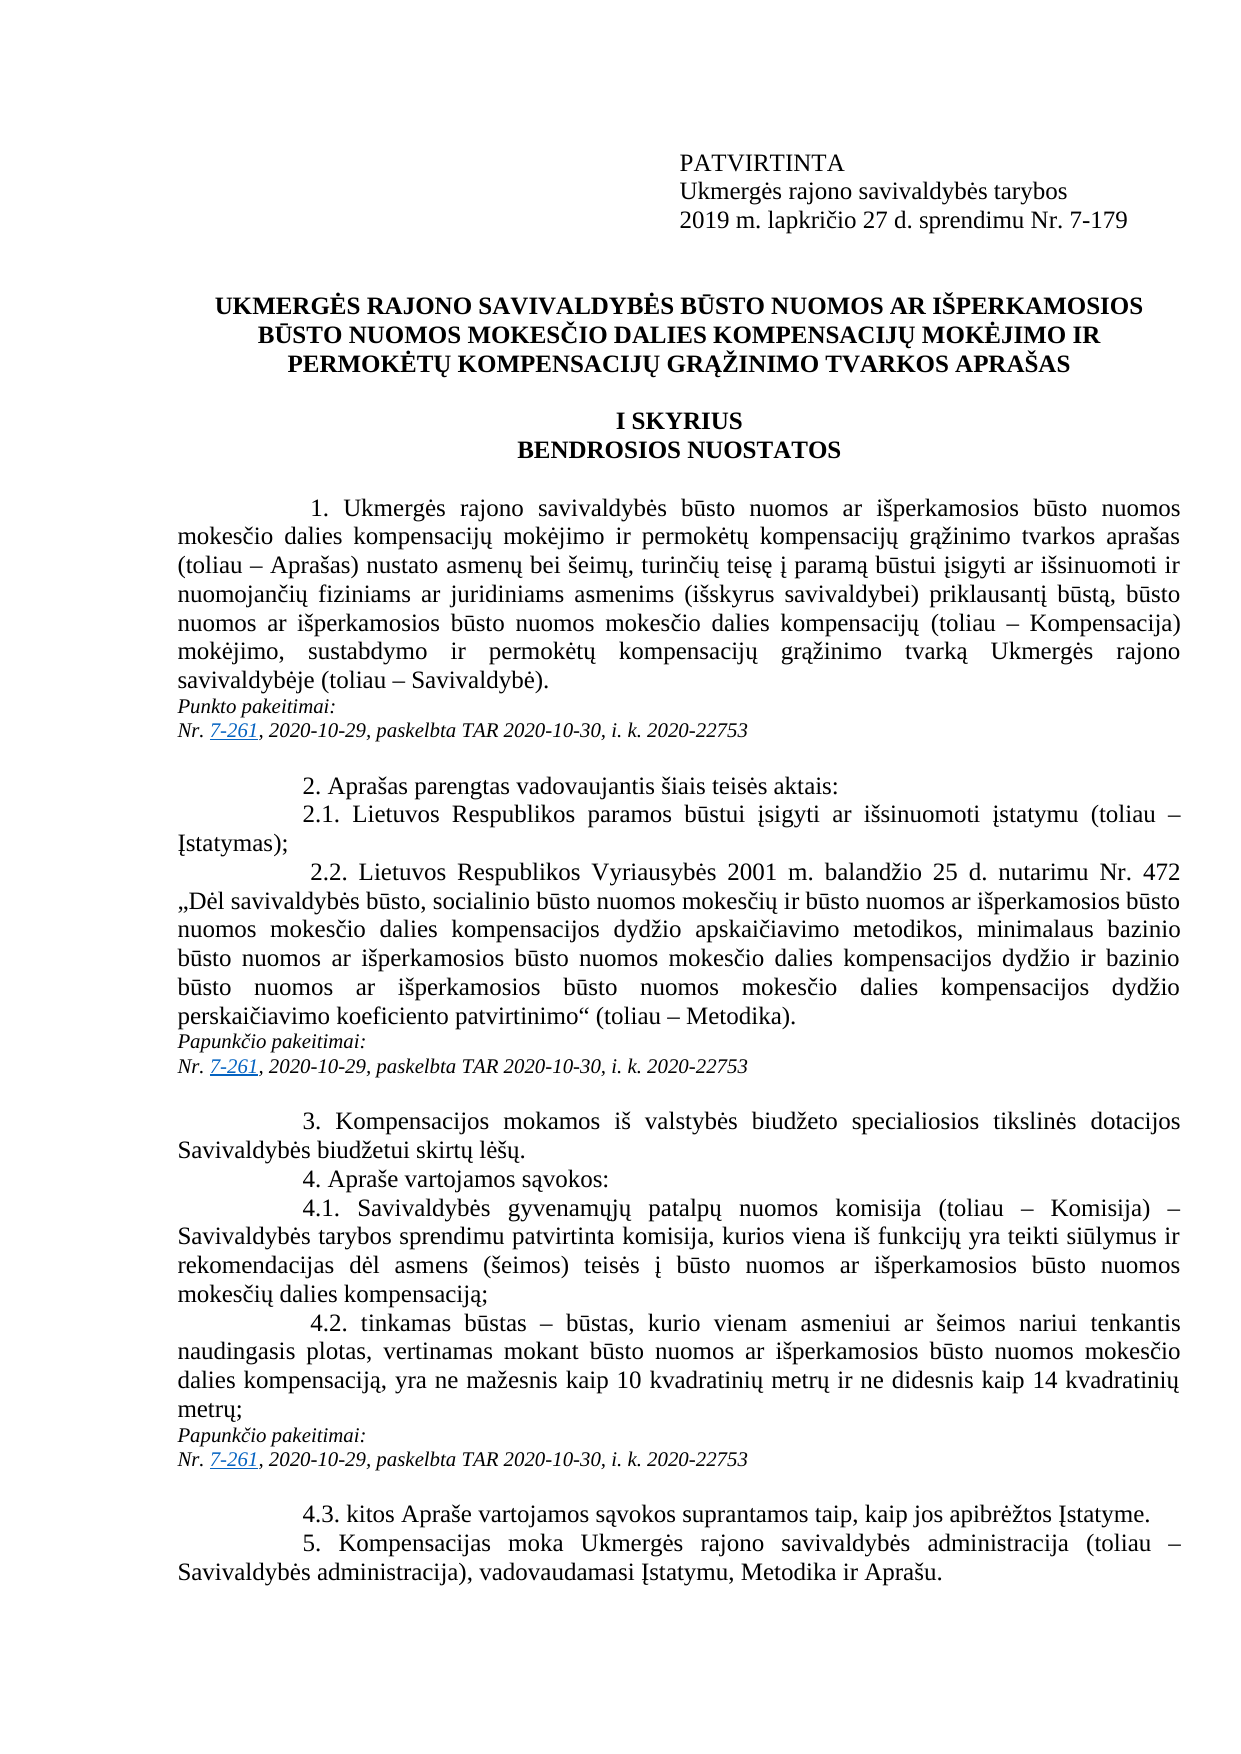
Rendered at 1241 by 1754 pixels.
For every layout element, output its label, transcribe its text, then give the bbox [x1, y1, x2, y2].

text PATVIRTINTA [177, 148, 1181, 176]
text 2019 m. lapkričio 27 d. sprendimu Nr. 7-179 [177, 205, 1181, 234]
text 3. Kompensacijos mokamos iš valstybės biudžeto specialiosios tikslinės dotacijos Savivaldybės biudžetui skirtų lėšų. [177, 1106, 1181, 1164]
text Punkto pakeitimai: [177, 694, 1181, 718]
text 4.1. Savivaldybės gyvenamųjų patalpų nuomos komisija (toliau – Komisija) – Savivaldybės tarybos sprendimu patvirtinta komisija, kurios viena iš funkcijų yra teikti siūlymus ir rekomendacijas dėl asmens (šeimos) teisės į būsto nuomos ar išperkamosios būsto nuomos mokesčių dalies kompensaciją; [177, 1193, 1181, 1308]
text 4. Apraše vartojamos sąvokos: [177, 1164, 1181, 1193]
text 2. Aprašas parengtas vadovaujantis šiais teisės aktais: [177, 771, 1181, 799]
text 4.3. kitos Apraše vartojamos sąvokos suprantamos taip, kaip jos apibrėžtos Įstatyme. [177, 1499, 1181, 1528]
text Nr. 7-261, 2020-10-29, paskelbta TAR 2020-10-30, i. k. 2020-22753 [177, 1447, 1181, 1471]
text 1. Ukmergės rajono savivaldybės būsto nuomos ar išperkamosios būsto nuomos mokesčio dalies kompensacijų mokėjimo ir permokėtų kompensacijų grąžinimo tvarkos aprašas (toliau – Aprašas) nustato asmenų bei šeimų, turinčių teisę į paramą būstui įsigyti ar išsinuomoti ir nuomojančių fiziniams ar juridiniams asmenims (išskyrus savivaldybei) priklausantį būstą, būsto nuomos ar išperkamosios būsto nuomos mokesčio dalies kompensacijų (toliau – Kompensacija) mokėjimo, sustabdymo ir permokėtų kompensacijų grąžinimo tvarką Ukmergės rajono savivaldybėje (toliau – Savivaldybė). [177, 493, 1181, 694]
text Nr. 7-261, 2020-10-29, paskelbta TAR 2020-10-30, i. k. 2020-22753 [177, 718, 1181, 742]
text 5. Kompensacijas moka Ukmergės rajono savivaldybės administracija (toliau – Savivaldybės administracija), vadovaudamasi Įstatymu, Metodika ir Aprašu. [177, 1528, 1181, 1586]
text 2.1. Lietuvos Respublikos paramos būstui įsigyti ar išsinuomoti įstatymu (toliau – Įstatymas); [177, 799, 1181, 857]
text UKMERGĖS RAJONO SAVIVALDYBĖS BŪSTO NUOMOS AR IŠPERKAMOSIOS BŪSTO NUOMOS MOKESČIO DALIES KOMPENSACIJŲ MOKĖJIMO IR PERMOKĖTŲ KOMPENSACIJŲ GRĄŽINIMO TVARKOS APRAŠAS [177, 291, 1181, 378]
text BENDROSIOS NUOSTATOS [177, 435, 1181, 464]
text Nr. 7-261, 2020-10-29, paskelbta TAR 2020-10-30, i. k. 2020-22753 [177, 1053, 1181, 1078]
text Ukmergės rajono savivaldybės tarybos [177, 176, 1181, 205]
text 2.2. Lietuvos Respublikos Vyriausybės 2001 m. balandžio 25 d. nutarimu Nr. 472 „Dėl savivaldybės būsto, socialinio būsto nuomos mokesčių ir būsto nuomos ar išperkamosios būsto nuomos mokesčio dalies kompensacijos dydžio apskaičiavimo metodikos, minimalaus bazinio būsto nuomos ar išperkamosios būsto nuomos mokesčio dalies kompensacijos dydžio ir bazinio būsto nuomos ar išperkamosios būsto nuomos mokesčio dalies kompensacijos dydžio perskaičiavimo koeficiento patvirtinimo“ (toliau – Metodika). [177, 857, 1181, 1029]
text Papunkčio pakeitimai: [177, 1423, 1181, 1447]
text 4.2. tinkamas būstas – būstas, kurio vienam asmeniui ar šeimos nariui tenkantis naudingasis plotas, vertinamas mokant būsto nuomos ar išperkamosios būsto nuomos mokesčio dalies kompensaciją, yra ne mažesnis kaip 10 kvadratinių metrų ir ne didesnis kaip 14 kvadratinių metrų; [177, 1308, 1181, 1423]
text Papunkčio pakeitimai: [177, 1029, 1181, 1053]
text I SKYRIUS [177, 406, 1181, 435]
